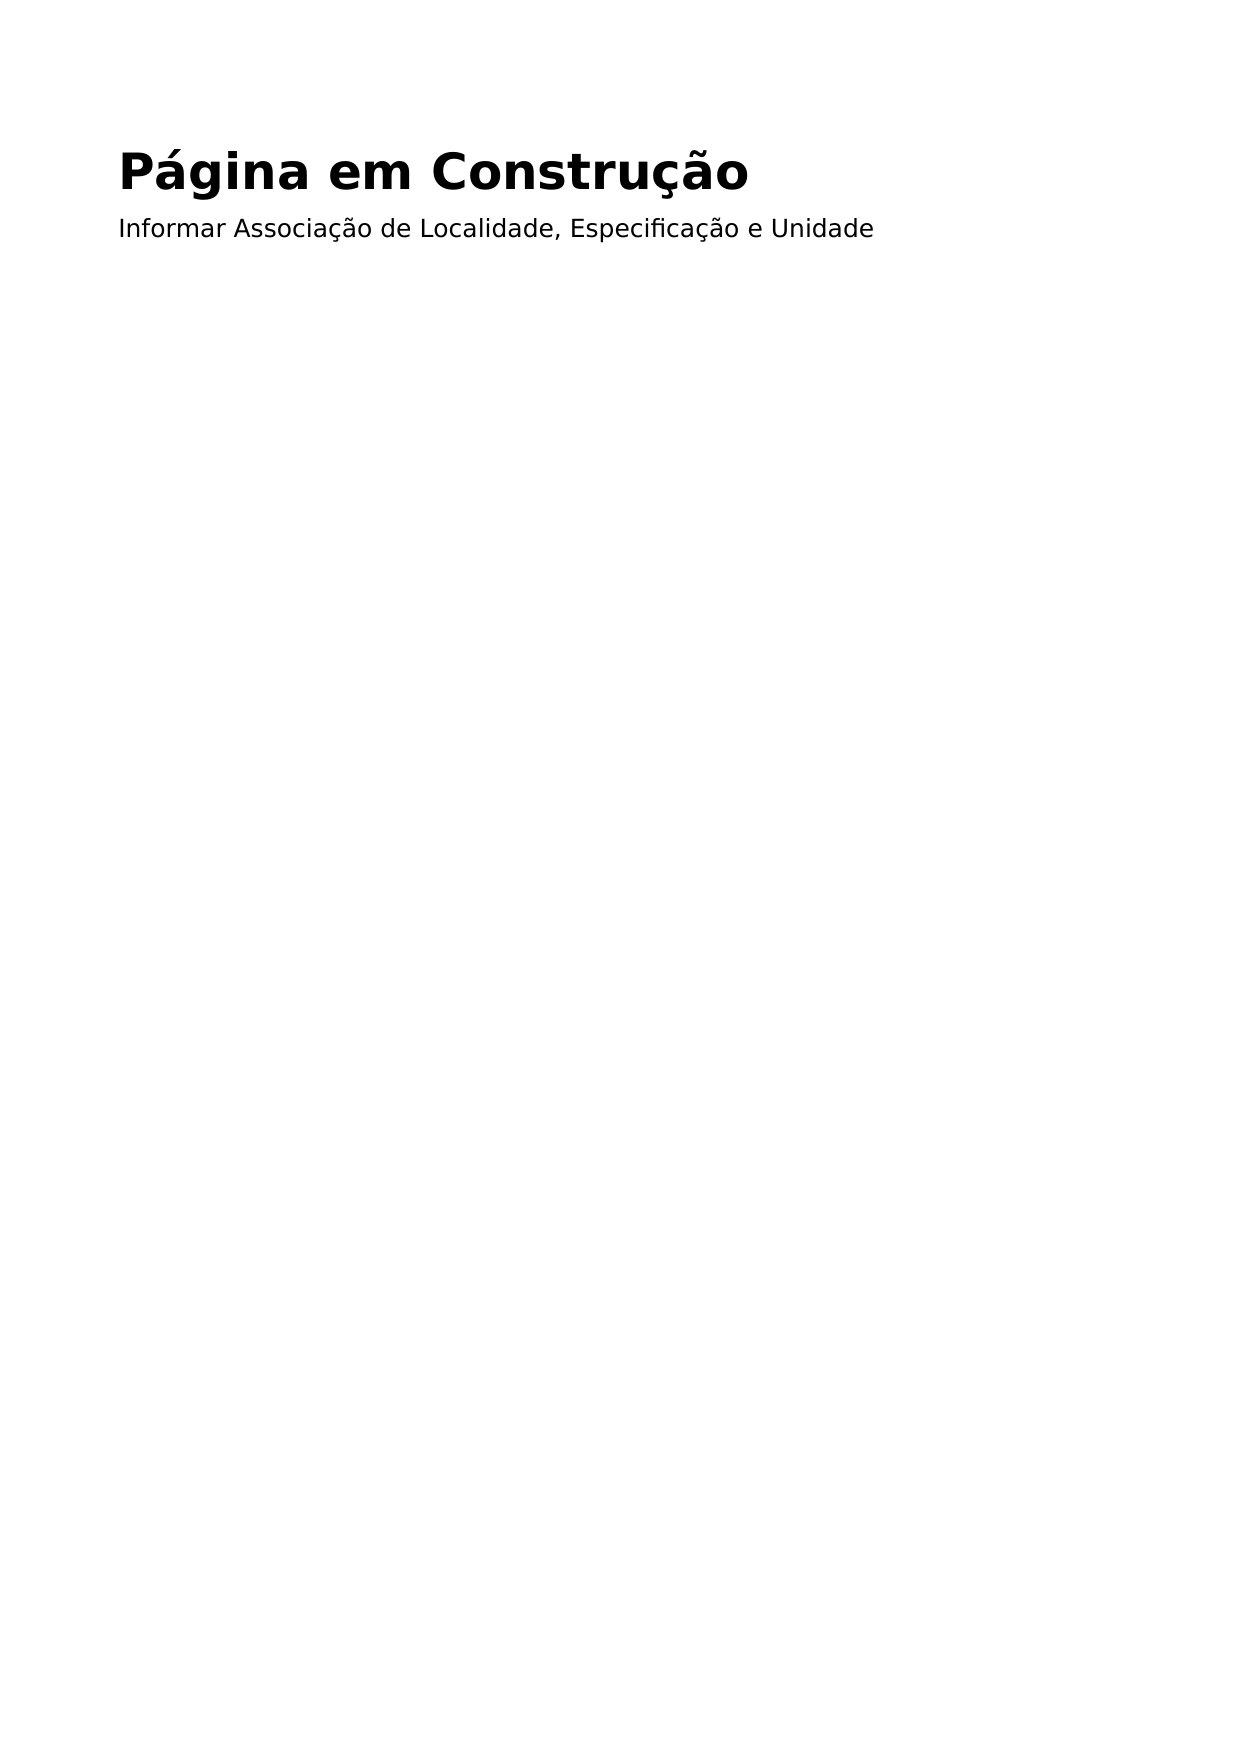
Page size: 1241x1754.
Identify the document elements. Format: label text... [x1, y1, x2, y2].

subtitle Página em Construção [118, 143, 1122, 201]
text Informar Associação de Localidade, Especificação e Unidade [118, 214, 1122, 243]
